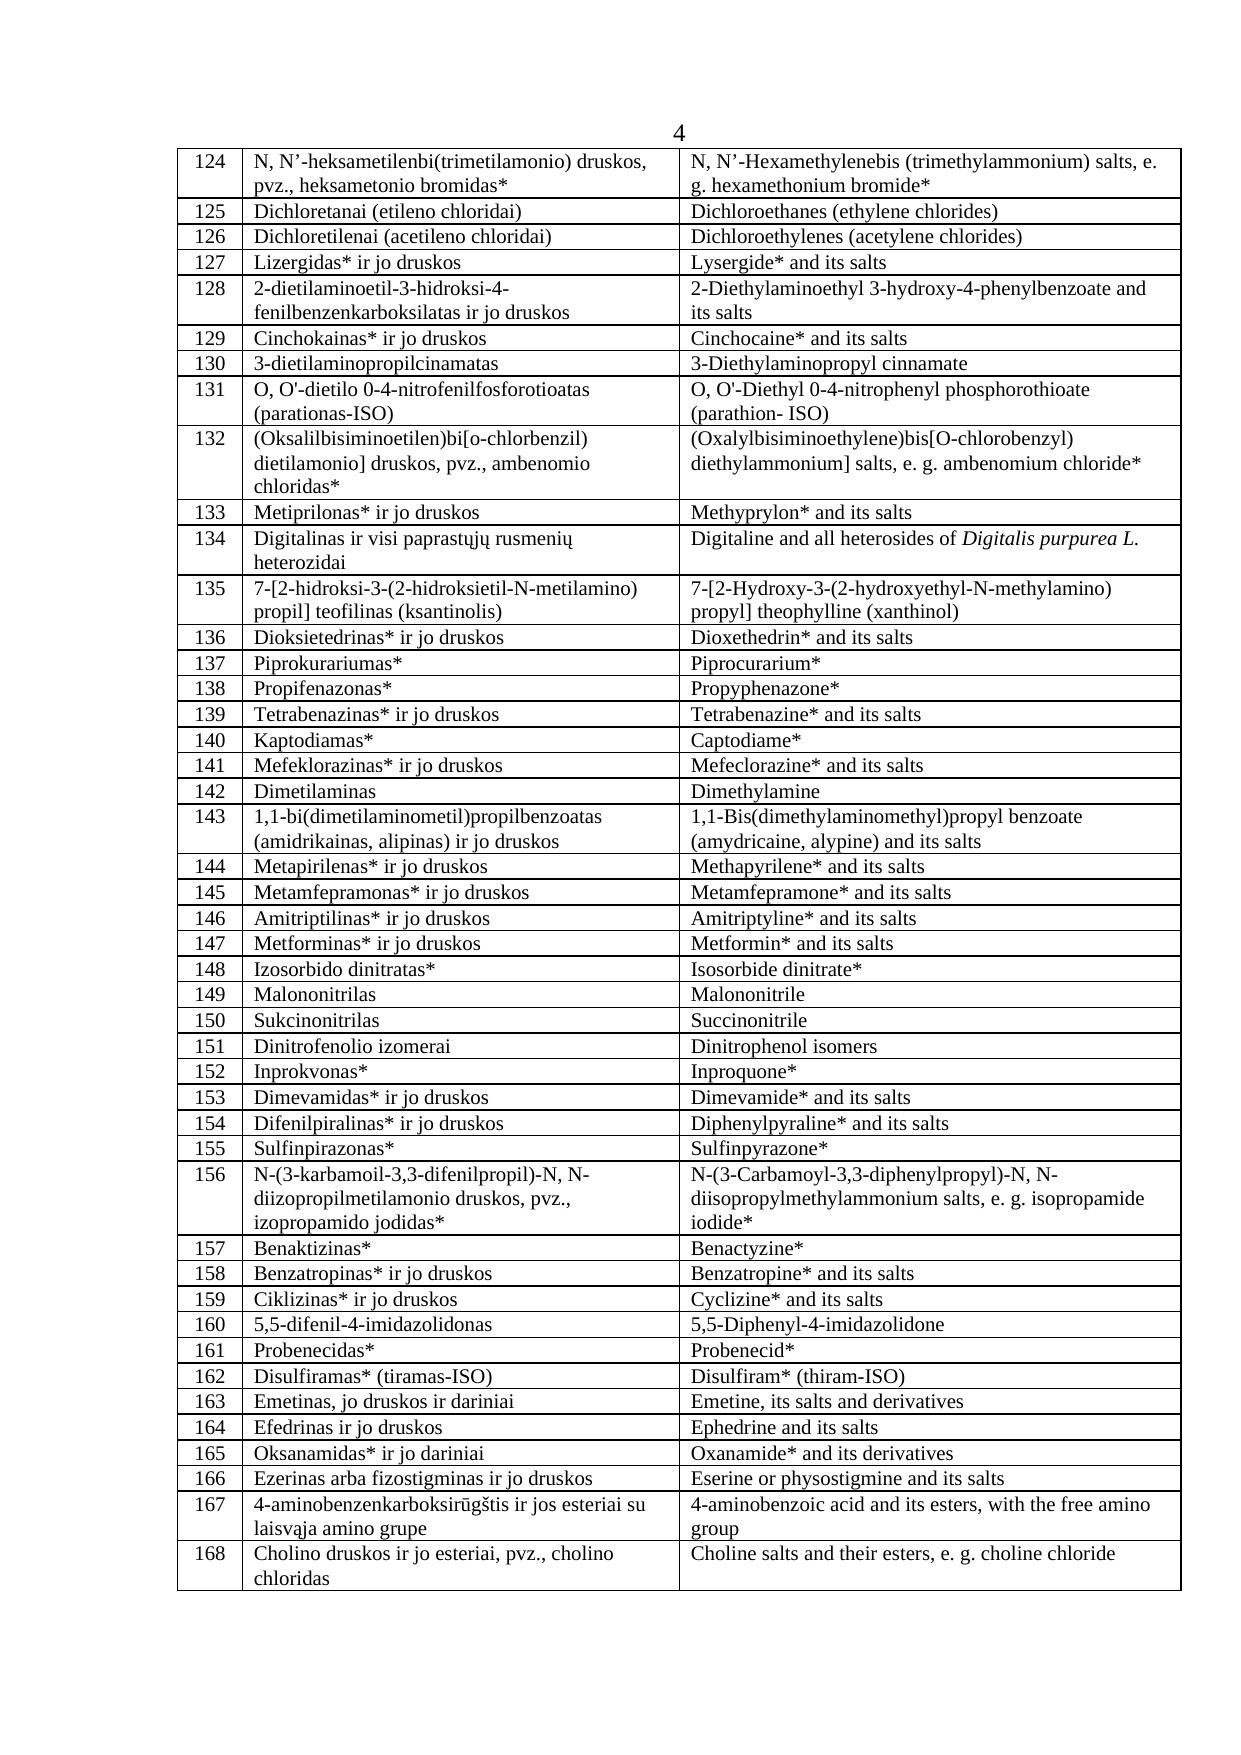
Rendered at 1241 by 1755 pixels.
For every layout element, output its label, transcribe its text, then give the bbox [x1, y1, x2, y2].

table_cell Digitalinas ir visi paprastųjų rusmenių heterozidai [243, 526, 679, 574]
table_cell O, O'-Diethyl 0-4-nitrophenyl phosphorothioate (parathion- ISO) [680, 377, 1180, 425]
table_cell Dinitrophenol isomers [680, 1034, 1180, 1058]
table_cell 161 [178, 1338, 242, 1362]
table_cell 168 [178, 1541, 242, 1589]
table_cell 1,1-Bis(dimethylaminomethyl)propyl benzoate (amydricaine, alypine) and its salts [680, 805, 1180, 853]
table_cell Lysergide* and its salts [680, 250, 1180, 274]
table_cell O, O'-dietilo 0-4-nitrofenilfosforotioatas (parationas-ISO) [243, 377, 679, 425]
table_cell 158 [178, 1261, 242, 1285]
table_cell Difenilpiralinas* ir jo druskos [243, 1111, 679, 1134]
table_cell 135 [178, 576, 242, 623]
table_cell 162 [178, 1364, 242, 1388]
table_cell Malononitrile [680, 982, 1180, 1006]
table_cell Dichloretanai (etileno chloridai) [243, 199, 679, 223]
table_cell 132 [178, 426, 242, 498]
table_cell 145 [178, 880, 242, 904]
table_cell 127 [178, 250, 242, 274]
table_cell Benaktizinas* [243, 1236, 679, 1259]
table_cell Dinitrofenolio izomerai [243, 1034, 679, 1058]
table_cell Sulfinpirazonas* [243, 1136, 679, 1160]
table_cell 160 [178, 1312, 242, 1336]
table_cell 3-Diethylaminopropyl cinnamate [680, 351, 1180, 375]
table_cell 157 [178, 1236, 242, 1259]
table_cell Malononitrilas [243, 982, 679, 1006]
table_cell 149 [178, 982, 242, 1006]
table_cell 159 [178, 1287, 242, 1311]
table_cell N-(3-Carbamoyl-3,3-diphenylpropyl)-N, N-diisopropylmethylammonium salts, e. g. isopropamide iodide* [680, 1162, 1180, 1234]
table_cell Ezerinas arba fizostigminas ir jo druskos [243, 1466, 679, 1490]
table_cell 136 [178, 625, 242, 649]
table_cell Dichloretilenai (acetileno chloridai) [243, 225, 679, 248]
table_cell Metformin* and its salts [680, 931, 1180, 955]
table_cell Tetrabenazinas* ir jo druskos [243, 702, 679, 726]
table_cell 141 [178, 753, 242, 777]
table_cell Emetinas, jo druskos ir dariniai [243, 1389, 679, 1413]
table_cell Amitriptilinas* ir jo druskos [243, 906, 679, 929]
table_cell Piprokurariumas* [243, 651, 679, 675]
table_cell Methapyrilene* and its salts [680, 854, 1180, 878]
table_cell Metiprilonas* ir jo druskos [243, 500, 679, 524]
table_cell Cyclizine* and its salts [680, 1287, 1180, 1311]
table_cell 130 [178, 351, 242, 375]
table_cell 146 [178, 906, 242, 929]
table_cell Sukcinonitrilas [243, 1008, 679, 1032]
table_cell 1,1-bi(dimetilaminometil)propilbenzoatas (amidrikainas, alipinas) ir jo druskos [243, 805, 679, 853]
table_cell Ephedrine and its salts [680, 1415, 1180, 1439]
table_cell Dimevamidas* ir jo druskos [243, 1085, 679, 1109]
table_cell N-(3-karbamoil-3,3-difenilpropil)-N, N-diizopropilmetilamonio druskos, pvz., izopropamido jodidas* [243, 1162, 679, 1234]
table_cell 154 [178, 1111, 242, 1134]
table_cell Benactyzine* [680, 1236, 1180, 1259]
table_cell N, N’-Hexamethylenebis (trimethylammonium) salts, e. g. hexamethonium bromide* [680, 149, 1180, 197]
table_cell 139 [178, 702, 242, 726]
table_cell Disulfiram* (thiram-ISO) [680, 1364, 1180, 1388]
table_cell Inprokvonas* [243, 1059, 679, 1083]
table_cell Inproquone* [680, 1059, 1180, 1083]
table_cell Efedrinas ir jo druskos [243, 1415, 679, 1439]
table_cell Piprocurarium* [680, 651, 1180, 675]
table_cell Eserine or physostigmine and its salts [680, 1466, 1180, 1490]
table_cell 155 [178, 1136, 242, 1160]
table_cell 167 [178, 1492, 242, 1540]
table_cell 156 [178, 1162, 242, 1234]
table_cell 124 [178, 149, 242, 197]
table_cell 144 [178, 854, 242, 878]
table_cell Lizergidas* ir jo druskos [243, 250, 679, 274]
table_cell Kaptodiamas* [243, 728, 679, 752]
table_cell Metamfepramonas* ir jo druskos [243, 880, 679, 904]
table_cell 126 [178, 225, 242, 248]
table_cell 7-[2-hidroksi-3-(2-hidroksietil-N-metilamino) propil] teofilinas (ksantinolis) [243, 576, 679, 623]
table_cell Digitaline and all heterosides of Digitalis purpurea L. [680, 526, 1180, 574]
table_cell Mefeklorazinas* ir jo druskos [243, 753, 679, 777]
table_cell Mefeclorazine* and its salts [680, 753, 1180, 777]
table_cell Isosorbide dinitrate* [680, 957, 1180, 981]
table_cell 150 [178, 1008, 242, 1032]
table_cell Oksanamidas* ir jo dariniai [243, 1441, 679, 1464]
table_cell Propifenazonas* [243, 676, 679, 700]
table_cell Metamfepramone* and its salts [680, 880, 1180, 904]
table_cell Choline salts and their esters, e. g. choline chloride [680, 1541, 1180, 1589]
table_cell Diphenylpyraline* and its salts [680, 1111, 1180, 1134]
table_cell 165 [178, 1441, 242, 1464]
table_cell (Oxalylbisiminoethylene)bis[O-chlorobenzyl) diethylammonium] salts, e. g. ambenomium chloride* [680, 426, 1180, 498]
table_cell Probenecid* [680, 1338, 1180, 1362]
table_cell (Oksalilbisiminoetilen)bi[o-chlorbenzil) dietilamonio] druskos, pvz., ambenomio chloridas* [243, 426, 679, 498]
table_cell Tetrabenazine* and its salts [680, 702, 1180, 726]
table_cell 7-[2-Hydroxy-3-(2-hydroxyethyl-N-methylamino) propyl] theophylline (xanthinol) [680, 576, 1180, 623]
table_cell 151 [178, 1034, 242, 1058]
table_cell 2-Diethylaminoethyl 3-hydroxy-4-phenylbenzoate and its salts [680, 276, 1180, 324]
table_cell Captodiame* [680, 728, 1180, 752]
table_cell Probenecidas* [243, 1338, 679, 1362]
table_cell 128 [178, 276, 242, 324]
table_cell 166 [178, 1466, 242, 1490]
table_cell 138 [178, 676, 242, 700]
table_cell Dichloroethylenes (acetylene chlorides) [680, 225, 1180, 248]
table_cell 152 [178, 1059, 242, 1083]
table_cell 125 [178, 199, 242, 223]
table_cell Methyprylon* and its salts [680, 500, 1180, 524]
table_cell Dimetilaminas [243, 779, 679, 803]
table_cell Dimevamide* and its salts [680, 1085, 1180, 1109]
table_cell 131 [178, 377, 242, 425]
table_cell Dioxethedrin* and its salts [680, 625, 1180, 649]
table_cell 153 [178, 1085, 242, 1109]
table_cell 2-dietilaminoetil-3-hidroksi-4- fenilbenzenkarboksilatas ir jo druskos [243, 276, 679, 324]
table_cell 134 [178, 526, 242, 574]
table_cell Cholino druskos ir jo esteriai, pvz., cholino chloridas [243, 1541, 679, 1589]
table_cell Dioksietedrinas* ir jo druskos [243, 625, 679, 649]
table_cell 133 [178, 500, 242, 524]
table_cell 129 [178, 326, 242, 349]
table_cell Dichloroethanes (ethylene chlorides) [680, 199, 1180, 223]
table_cell 164 [178, 1415, 242, 1439]
table_cell Cinchocaine* and its salts [680, 326, 1180, 349]
table_cell Amitriptyline* and its salts [680, 906, 1180, 929]
table_cell Metforminas* ir jo druskos [243, 931, 679, 955]
table_cell 163 [178, 1389, 242, 1413]
table_cell Metapirilenas* ir jo druskos [243, 854, 679, 878]
table_cell Emetine, its salts and derivatives [680, 1389, 1180, 1413]
table_cell Sulfinpyrazone* [680, 1136, 1180, 1160]
table_cell Disulfiramas* (tiramas-ISO) [243, 1364, 679, 1388]
table_cell 142 [178, 779, 242, 803]
table_cell Benzatropinas* ir jo druskos [243, 1261, 679, 1285]
table_cell Propyphenazone* [680, 676, 1180, 700]
table_cell Izosorbido dinitratas* [243, 957, 679, 981]
table_cell 140 [178, 728, 242, 752]
table_cell 143 [178, 805, 242, 853]
table_cell 3-dietilaminopropilcinamatas [243, 351, 679, 375]
table_cell 5,5-Diphenyl-4-imidazolidone [680, 1312, 1180, 1336]
table_cell 137 [178, 651, 242, 675]
table_cell 148 [178, 957, 242, 981]
table_cell 4-aminobenzoic acid and its esters, with the free amino group [680, 1492, 1180, 1540]
table_cell Dimethylamine [680, 779, 1180, 803]
table_cell Oxanamide* and its derivatives [680, 1441, 1180, 1464]
table_cell Ciklizinas* ir jo druskos [243, 1287, 679, 1311]
table_cell Benzatropine* and its salts [680, 1261, 1180, 1285]
table_cell 5,5-difenil-4-imidazolidonas [243, 1312, 679, 1336]
table_cell Succinonitrile [680, 1008, 1180, 1032]
table_cell 147 [178, 931, 242, 955]
table_cell N, N’-heksametilenbi(trimetilamonio) druskos, pvz., heksametonio bromidas* [243, 149, 679, 197]
table_cell Cinchokainas* ir jo druskos [243, 326, 679, 349]
table_cell 4-aminobenzenkarboksirūgštis ir jos esteriai su laisvąja amino grupe [243, 1492, 679, 1540]
